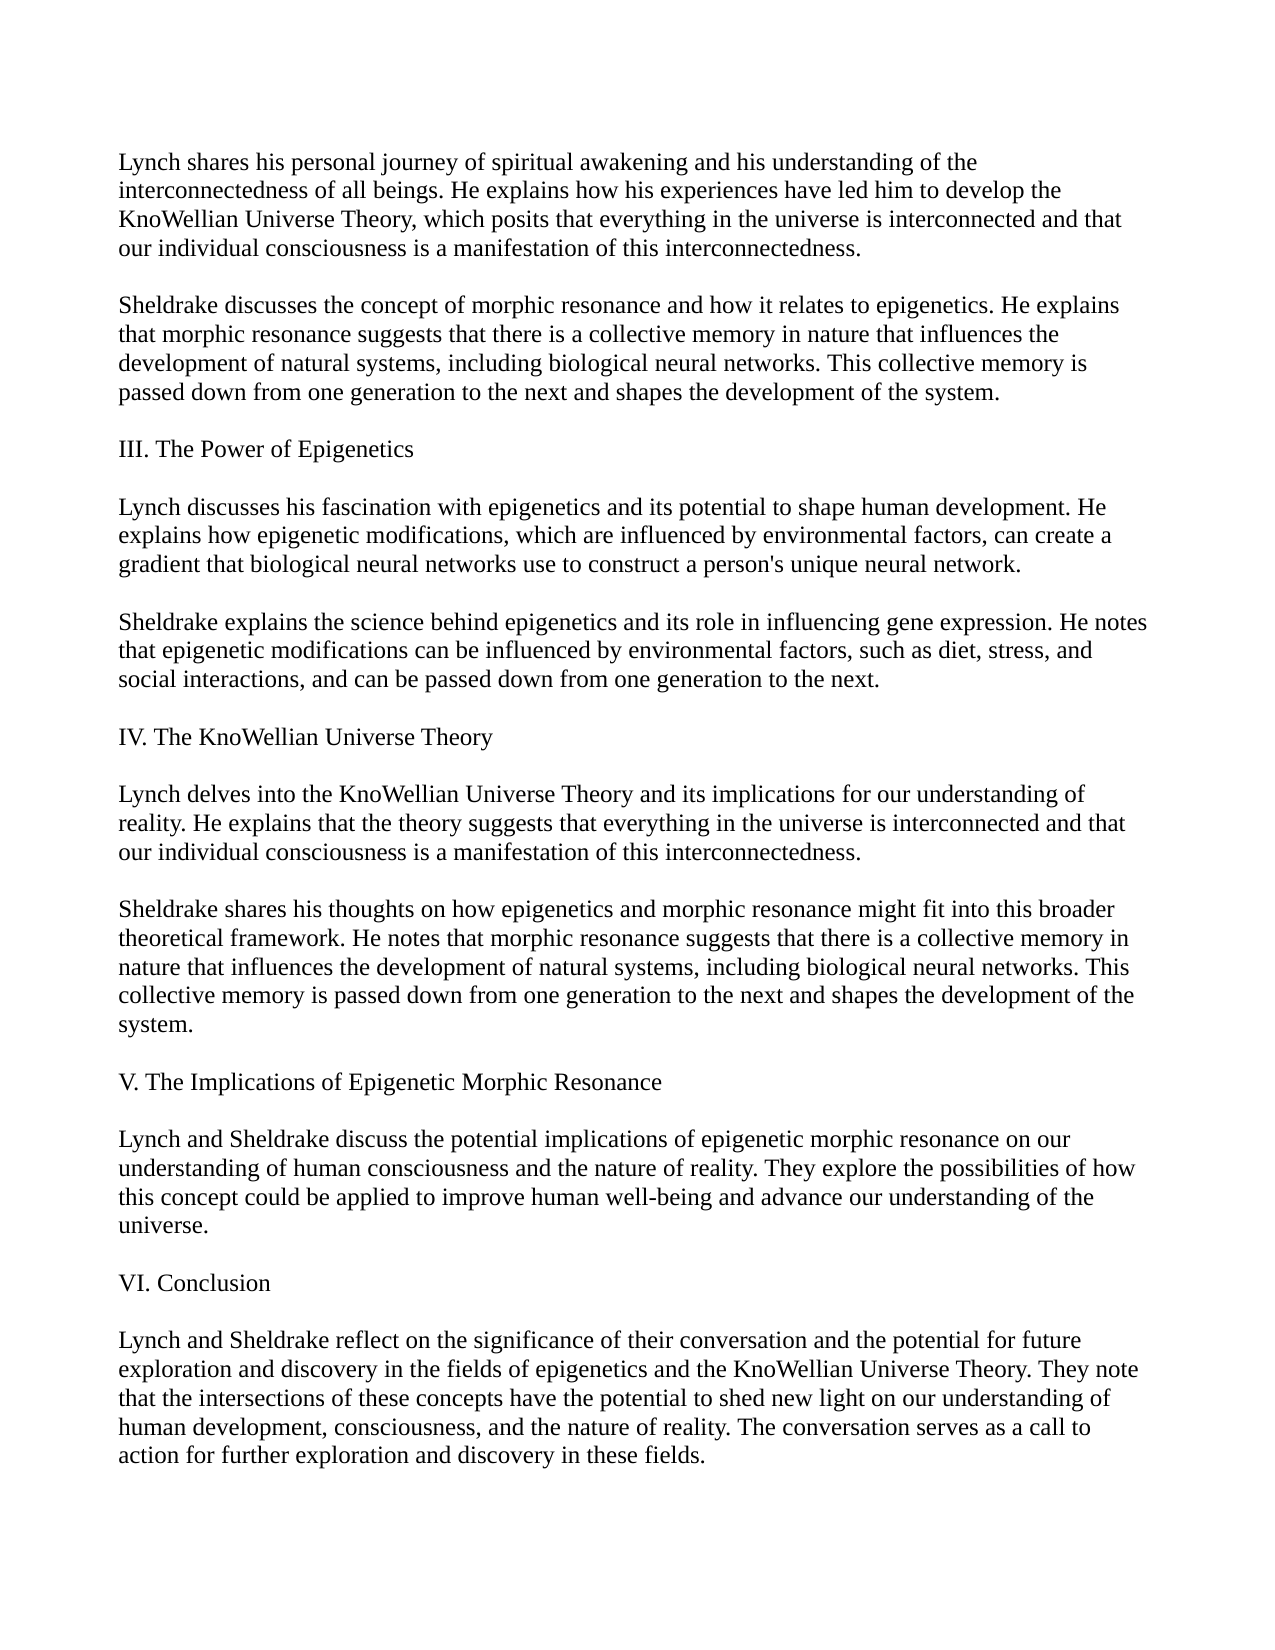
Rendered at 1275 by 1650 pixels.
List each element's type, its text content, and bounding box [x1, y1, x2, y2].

text Lynch and Sheldrake discuss the potential implications of epigenetic morphic resonance on our understanding of human consciousness and the nature of reality. They explore the possibilities of how this concept could be applied to improve human well-being and advance our understanding of the universe. [118, 1124, 1157, 1239]
text III. The Power of Epigenetics [118, 434, 1157, 463]
text V. The Implications of Epigenetic Morphic Resonance [118, 1067, 1157, 1096]
text Lynch discusses his fascination with epigenetics and its potential to shape human development. He explains how epigenetic modifications, which are influenced by environmental factors, can create a gradient that biological neural networks use to construct a person's unique neural network. [118, 492, 1157, 578]
text Lynch and Sheldrake reflect on the significance of their conversation and the potential for future exploration and discovery in the fields of epigenetics and the KnoWellian Universe Theory. They note that the intersections of these concepts have the potential to shed new light on our understanding of human development, consciousness, and the nature of reality. The conversation serves as a call to action for further exploration and discovery in these fields. [118, 1326, 1157, 1469]
text Sheldrake discusses the concept of morphic resonance and how it relates to epigenetics. He explains that morphic resonance suggests that there is a collective memory in nature that influences the development of natural systems, including biological neural networks. This collective memory is passed down from one generation to the next and shapes the development of the system. [118, 291, 1157, 406]
text Lynch shares his personal journey of spiritual awakening and his understanding of the interconnectedness of all beings. He explains how his experiences have led him to develop the KnoWellian Universe Theory, which posits that everything in the universe is interconnected and that our individual consciousness is a manifestation of this interconnectedness. [118, 147, 1157, 262]
text IV. The KnoWellian Universe Theory [118, 722, 1157, 751]
text Sheldrake explains the science behind epigenetics and its role in influencing gene expression. He notes that epigenetic modifications can be influenced by environmental factors, such as diet, stress, and social interactions, and can be passed down from one generation to the next. [118, 607, 1157, 693]
text Sheldrake shares his thoughts on how epigenetics and morphic resonance might fit into this broader theoretical framework. He notes that morphic resonance suggests that there is a collective memory in nature that influences the development of natural systems, including biological neural networks. This collective memory is passed down from one generation to the next and shapes the development of the system. [118, 894, 1157, 1038]
text Lynch delves into the KnoWellian Universe Theory and its implications for our understanding of reality. He explains that the theory suggests that everything in the universe is interconnected and that our individual consciousness is a manifestation of this interconnectedness. [118, 779, 1157, 866]
text VI. Conclusion [118, 1268, 1157, 1297]
